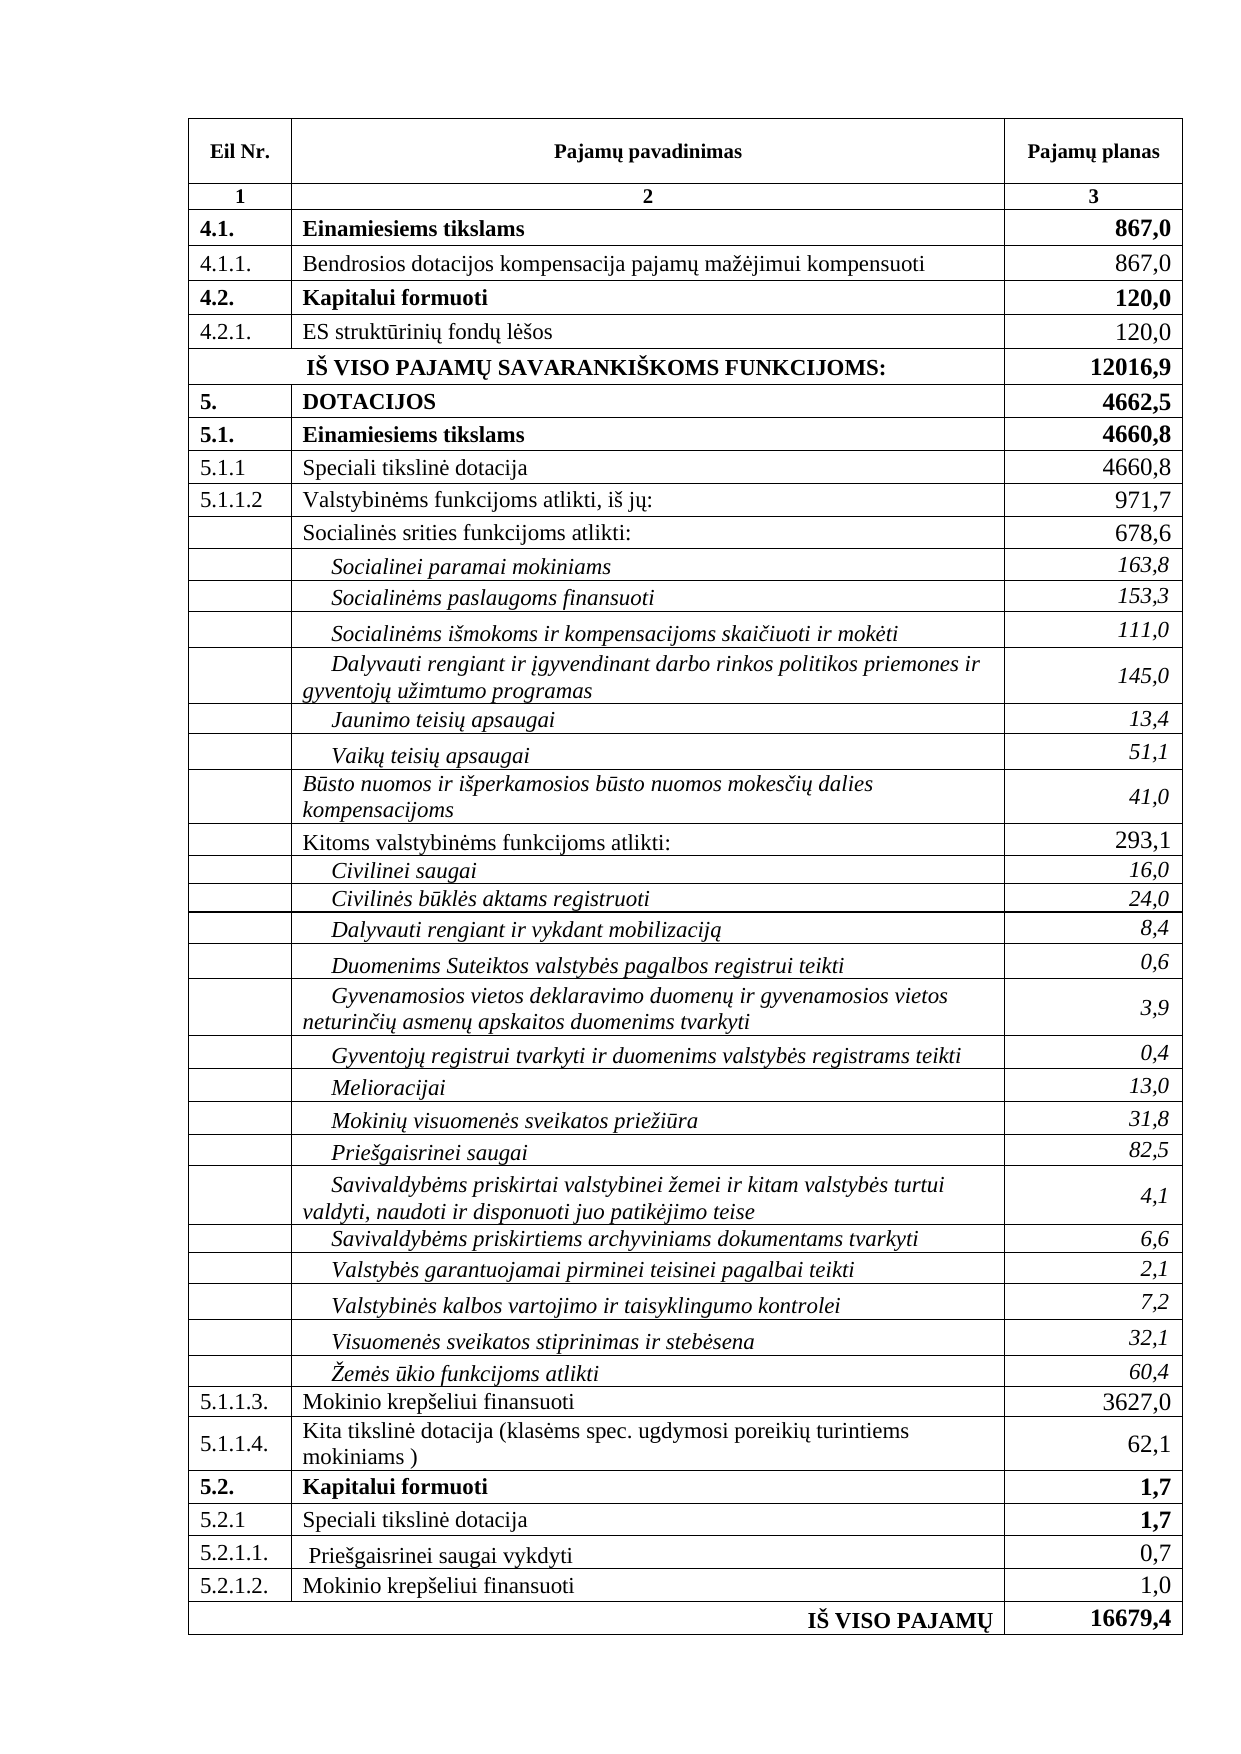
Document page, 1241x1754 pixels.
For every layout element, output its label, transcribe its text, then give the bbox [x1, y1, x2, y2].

table_cell ES struktūrinių fondų lėšos [292, 315, 1004, 348]
table_cell 1 [189, 184, 291, 209]
table_cell 4662,5 [1005, 385, 1182, 417]
table_cell Einamiesiems tikslams [292, 210, 1004, 245]
table_header Eil Nr. [189, 119, 291, 183]
table_cell 3,9 [1005, 979, 1182, 1034]
table_cell 82,5 [1005, 1135, 1182, 1165]
table_cell Visuomenės sveikatos stiprinimas ir stebėsena [292, 1320, 1004, 1355]
table_cell [189, 979, 291, 1034]
table_cell 5.2.1.2. [189, 1569, 291, 1601]
table_cell Gyvenamosios vietos deklaravimo duomenų ir gyvenamosios vietos neturinčių asmenų apskaitos duomenims tvarkyti [292, 979, 1004, 1034]
table_cell Kita tikslinė dotacija (klasėms spec. ugdymosi poreikių turintiems mokiniams ) [292, 1417, 1004, 1469]
table_cell 4660,8 [1005, 418, 1182, 450]
table_cell 0,6 [1005, 944, 1182, 978]
table_cell 4,1 [1005, 1166, 1182, 1224]
table_cell 3627,0 [1005, 1387, 1182, 1416]
table_header Pajamų pavadinimas [292, 119, 1004, 183]
table_cell 32,1 [1005, 1320, 1182, 1355]
table_cell [189, 734, 291, 769]
table_cell [189, 824, 291, 855]
table_cell 4.2. [189, 281, 291, 314]
table_cell [189, 1225, 291, 1252]
table_cell 293,1 [1005, 824, 1182, 855]
table_cell 31,8 [1005, 1102, 1182, 1134]
table_cell 16679,4 [1005, 1602, 1182, 1634]
table_cell 111,0 [1005, 612, 1182, 647]
table_cell IŠ VISO PAJAMŲ [189, 1602, 1004, 1634]
table_cell 60,4 [1005, 1356, 1182, 1386]
table_cell 5.1. [189, 418, 291, 450]
table_cell Gyventojų registrui tvarkyti ir duomenims valstybės registrams teikti [292, 1036, 1004, 1068]
table_cell Einamiesiems tikslams [292, 418, 1004, 450]
table_cell Jaunimo teisių apsaugai [292, 704, 1004, 733]
table_cell Būsto nuomos ir išperkamosios būsto nuomos mokesčių dalies kompensacijoms [292, 770, 1004, 822]
table_cell 867,0 [1005, 210, 1182, 245]
table_cell 41,0 [1005, 770, 1182, 822]
table_cell Socialinės srities funkcijoms atlikti: [292, 517, 1004, 548]
table_cell 163,8 [1005, 549, 1182, 579]
table_cell Socialinėms paslaugoms finansuoti [292, 581, 1004, 611]
table_cell [189, 884, 291, 911]
table_cell Mokinių visuomenės sveikatos priežiūra [292, 1102, 1004, 1134]
table_cell Žemės ūkio funkcijoms atlikti [292, 1356, 1004, 1386]
table_cell Speciali tikslinė dotacija [292, 451, 1004, 483]
table_cell 120,0 [1005, 315, 1182, 348]
table_cell Kapitalui formuoti [292, 281, 1004, 314]
table_cell DOTACIJOS [292, 385, 1004, 417]
table_cell 16,0 [1005, 856, 1182, 883]
table_cell 51,1 [1005, 734, 1182, 769]
table_cell Civilinės būklės aktams registruoti [292, 884, 1004, 911]
table_cell 678,6 [1005, 517, 1182, 548]
table_cell Valstybinės kalbos vartojimo ir taisyklingumo kontrolei [292, 1284, 1004, 1319]
table_cell 971,7 [1005, 484, 1182, 516]
table_cell 1,7 [1005, 1471, 1182, 1502]
table_cell 4.1. [189, 210, 291, 245]
table_cell [189, 1102, 291, 1134]
table_cell 0,7 [1005, 1536, 1182, 1568]
table_cell 1,0 [1005, 1569, 1182, 1601]
table_cell [189, 944, 291, 978]
table_cell Priešgaisrinei saugai [292, 1135, 1004, 1165]
table_cell 13,4 [1005, 704, 1182, 733]
table_cell [189, 913, 291, 943]
table_cell 5.1.1.2 [189, 484, 291, 516]
table_cell Socialinėms išmokoms ir kompensacijoms skaičiuoti ir mokėti [292, 612, 1004, 647]
table_cell [189, 549, 291, 579]
table_cell Dalyvauti rengiant ir vykdant mobilizaciją [292, 913, 1004, 943]
table_cell 1,7 [1005, 1504, 1182, 1535]
table_cell [189, 581, 291, 611]
table_cell Dalyvauti rengiant ir įgyvendinant darbo rinkos politikos priemones ir gyventojų užimtumo programas [292, 648, 1004, 703]
table_cell Duomenims Suteiktos valstybės pagalbos registrui teikti [292, 944, 1004, 978]
table_cell IŠ VISO PAJAMŲ SAVARANKIŠKOMS FUNKCIJOMS: [189, 349, 1004, 384]
table_cell 2,1 [1005, 1253, 1182, 1283]
table_cell Kapitalui formuoti [292, 1471, 1004, 1502]
table_cell 24,0 [1005, 884, 1182, 911]
table_cell 12016,9 [1005, 349, 1182, 384]
table_cell 867,0 [1005, 246, 1182, 279]
table_cell 153,3 [1005, 581, 1182, 611]
table_cell 7,2 [1005, 1284, 1182, 1319]
table_cell [189, 1069, 291, 1101]
table_cell 4.1.1. [189, 246, 291, 279]
table_cell 5.2.1.1. [189, 1536, 291, 1568]
table_cell [189, 648, 291, 703]
table_header Pajamų planas [1005, 119, 1182, 183]
table_cell Socialinei paramai mokiniams [292, 549, 1004, 579]
table_cell 6,6 [1005, 1225, 1182, 1252]
table_cell Speciali tikslinė dotacija [292, 1504, 1004, 1535]
table_cell Mokinio krepšeliui finansuoti [292, 1387, 1004, 1416]
table_cell 13,0 [1005, 1069, 1182, 1101]
table_cell 3 [1005, 184, 1182, 209]
table_cell 5.1.1 [189, 451, 291, 483]
table_cell Mokinio krepšeliui finansuoti [292, 1569, 1004, 1601]
table_cell 5.1.1.3. [189, 1387, 291, 1416]
table_cell Priešgaisrinei saugai vykdyti [292, 1536, 1004, 1568]
table_cell 0,4 [1005, 1036, 1182, 1068]
table_cell 4660,8 [1005, 451, 1182, 483]
table_cell Savivaldybėms priskirtai valstybinei žemei ir kitam valstybės turtui valdyti, naudoti ir disponuoti juo patikėjimo teise [292, 1166, 1004, 1224]
table_cell 62,1 [1005, 1417, 1182, 1469]
table_cell Valstybinėms funkcijoms atlikti, iš jų: [292, 484, 1004, 516]
table_cell 5.2. [189, 1471, 291, 1502]
table_cell [189, 517, 291, 548]
table_cell 8,4 [1005, 913, 1182, 943]
table_cell [189, 1166, 291, 1224]
table_cell 120,0 [1005, 281, 1182, 314]
table_cell 2 [292, 184, 1004, 209]
table_cell [189, 704, 291, 733]
table_cell [189, 1036, 291, 1068]
table_cell [189, 1284, 291, 1319]
table_cell [189, 1135, 291, 1165]
table_cell [189, 1253, 291, 1283]
table_cell 145,0 [1005, 648, 1182, 703]
table_cell [189, 1356, 291, 1386]
table_cell 5.1.1.4. [189, 1417, 291, 1469]
table_cell [189, 856, 291, 883]
table_cell Savivaldybėms priskirtiems archyviniams dokumentams tvarkyti [292, 1225, 1004, 1252]
table_cell [189, 770, 291, 822]
table_cell 4.2.1. [189, 315, 291, 348]
table_cell Civilinei saugai [292, 856, 1004, 883]
table_cell Bendrosios dotacijos kompensacija pajamų mažėjimui kompensuoti [292, 246, 1004, 279]
table_cell 5.2.1 [189, 1504, 291, 1535]
table_cell [189, 612, 291, 647]
table_cell [189, 1320, 291, 1355]
table_cell Kitoms valstybinėms funkcijoms atlikti: [292, 824, 1004, 855]
table_cell Vaikų teisių apsaugai [292, 734, 1004, 769]
table_cell Melioracijai [292, 1069, 1004, 1101]
table_cell Valstybės garantuojamai pirminei teisinei pagalbai teikti [292, 1253, 1004, 1283]
table_cell 5. [189, 385, 291, 417]
